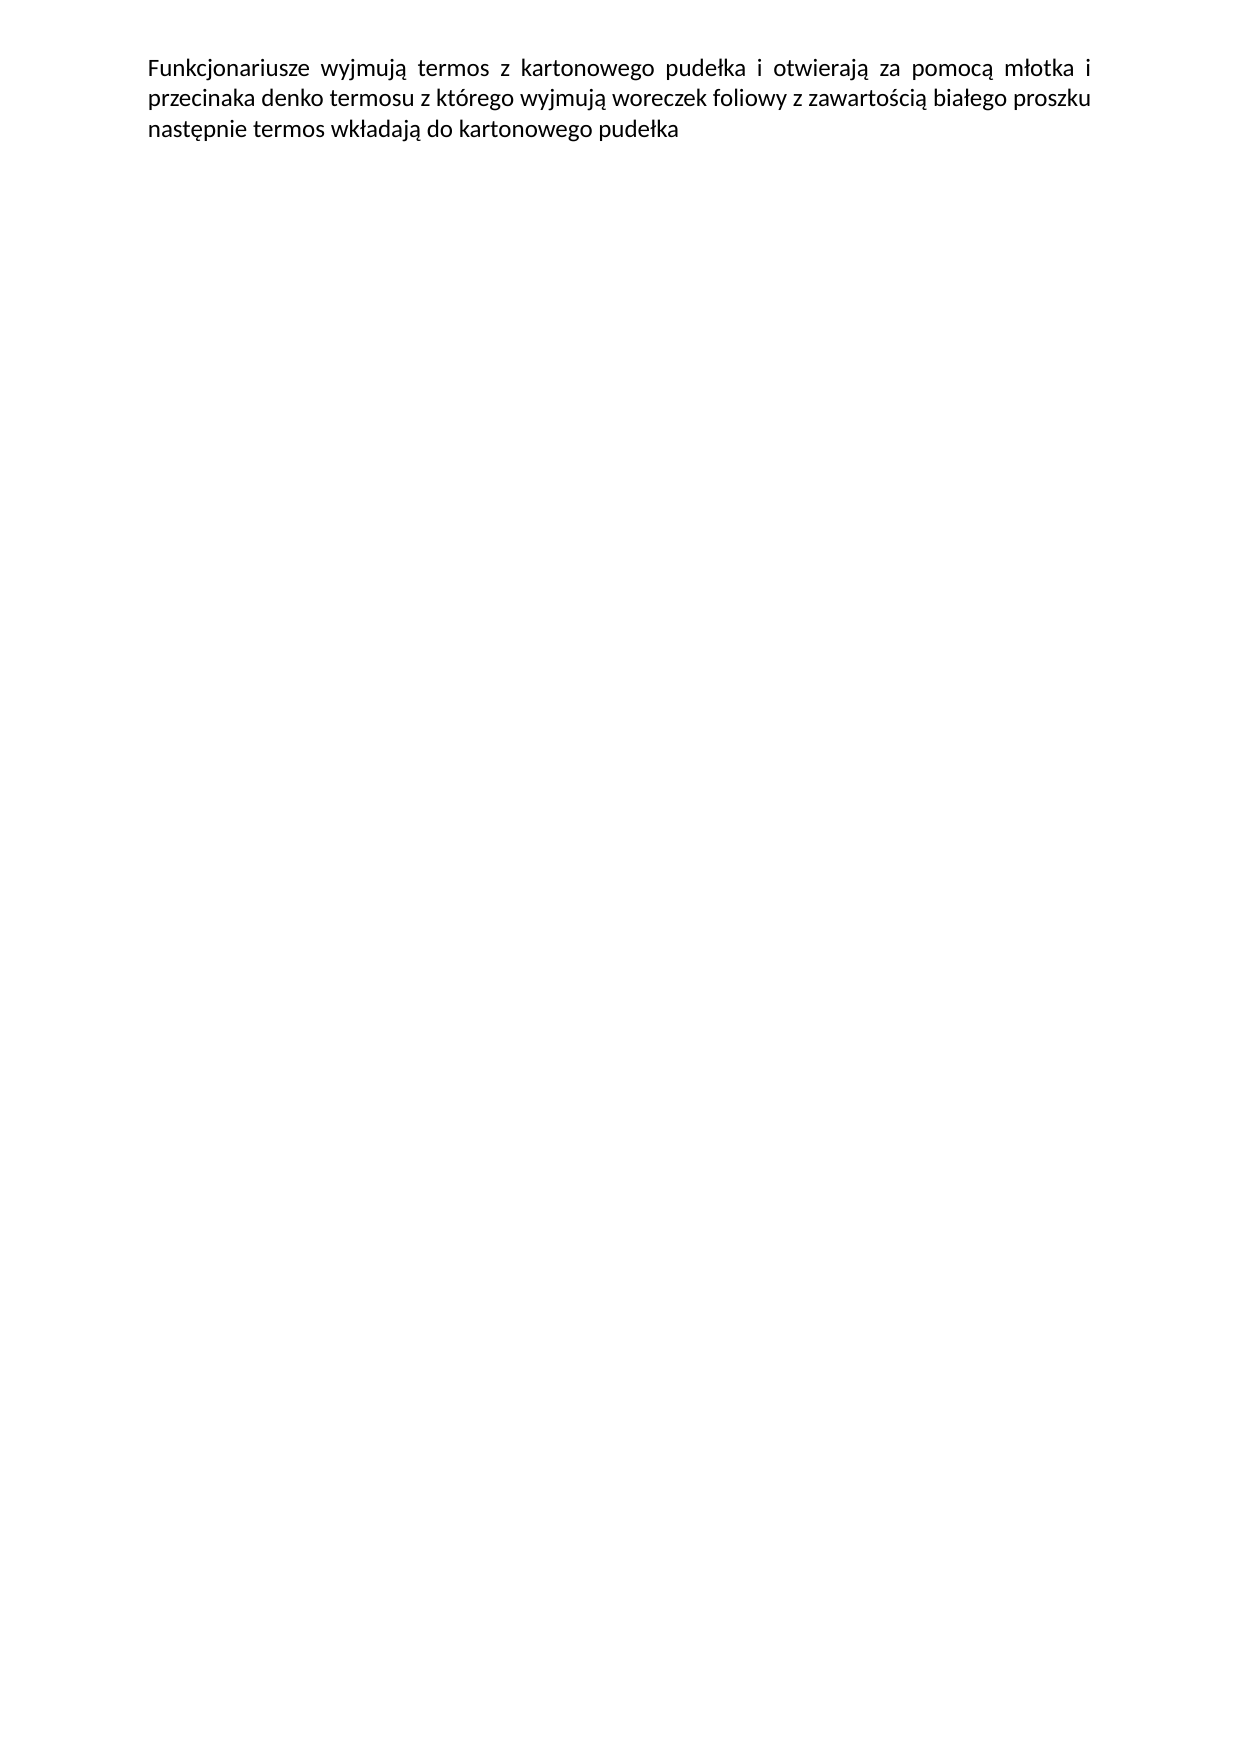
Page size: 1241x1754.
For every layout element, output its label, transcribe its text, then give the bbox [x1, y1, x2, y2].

text Funkcjonariusze wyjmują termos z kartonowego pudełka i otwierają za pomocą młotka i przecinaka denko termosu z którego wyjmują woreczek foliowy z zawartością białego proszku następnie termos wkładają do kartonowego pudełka [148, 52, 1093, 143]
